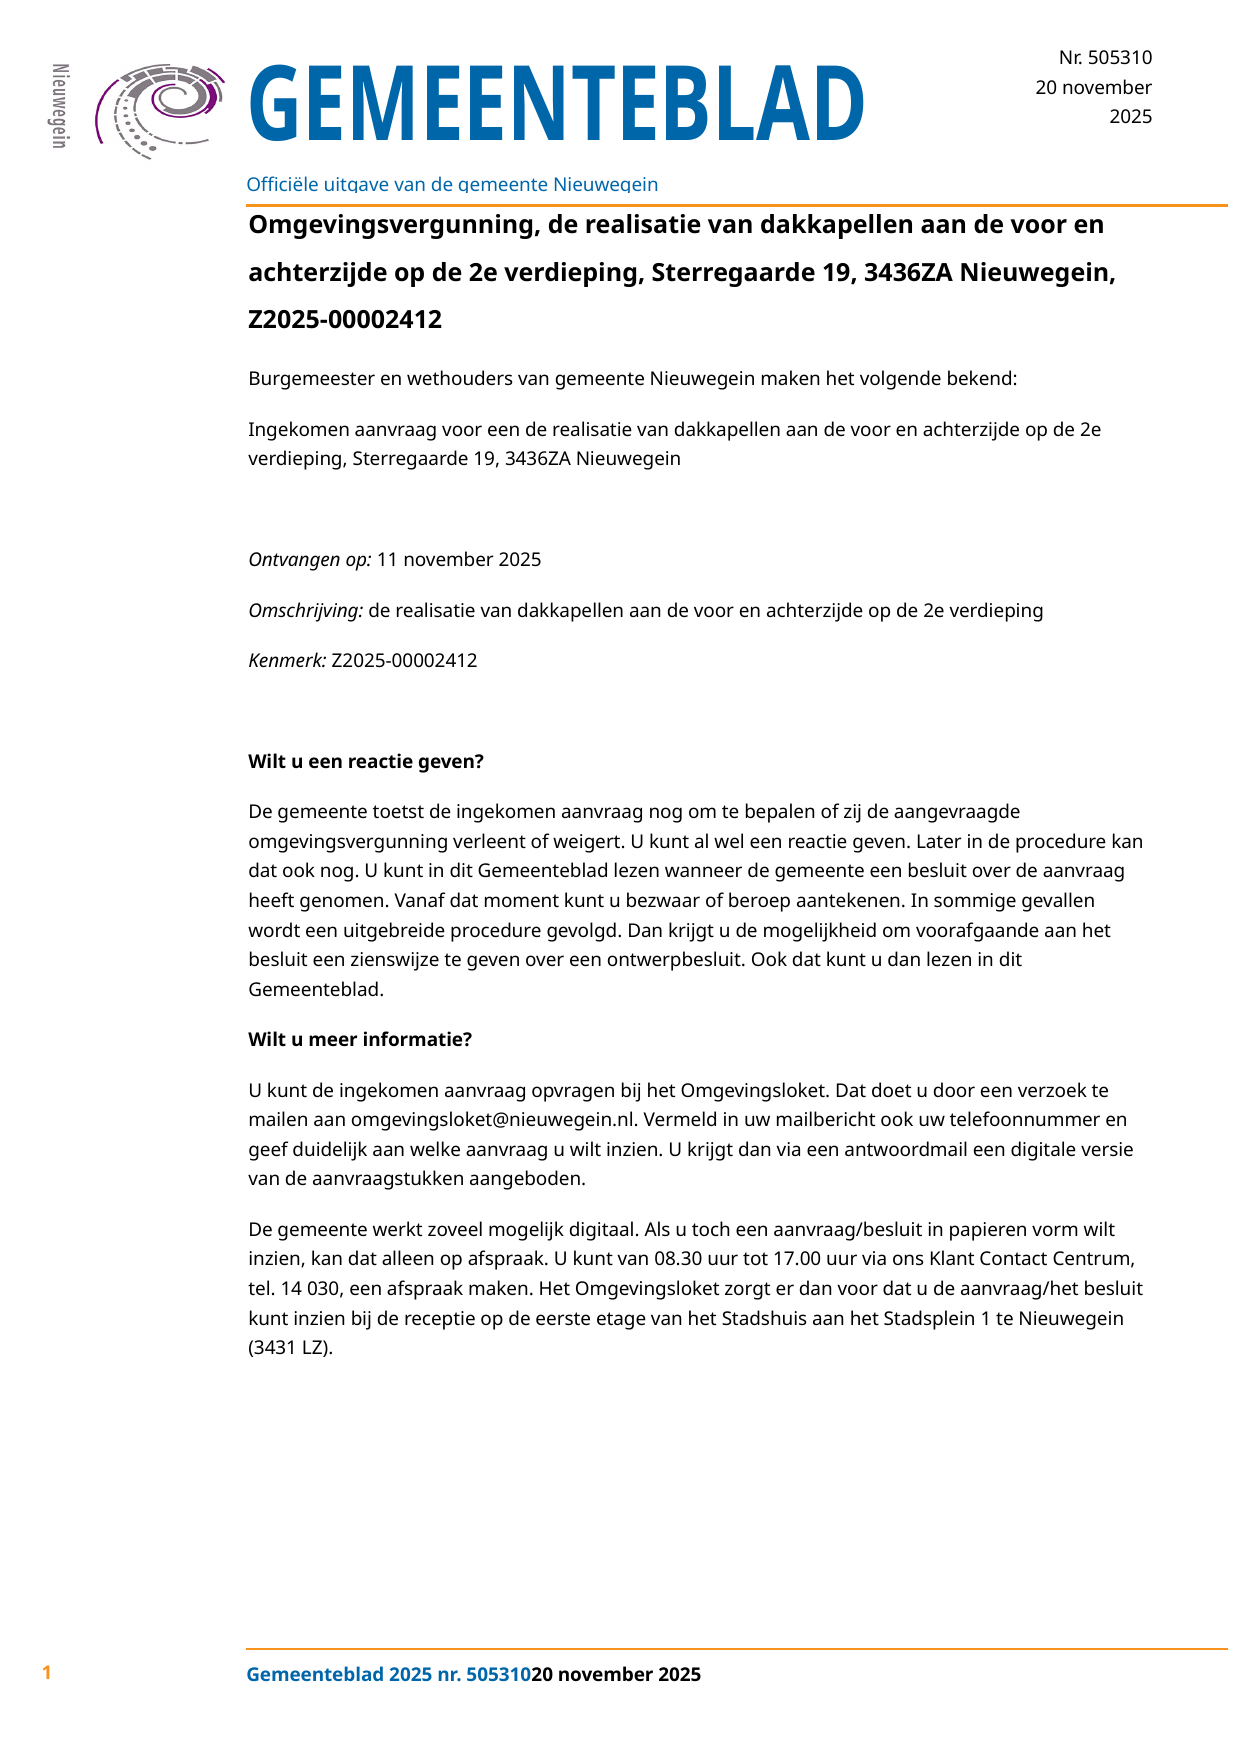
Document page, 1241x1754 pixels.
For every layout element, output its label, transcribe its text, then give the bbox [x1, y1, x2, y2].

text Omschrijving: de realisatie van dakkapellen aan de voor en achterzijde op de 2e verdieping [248, 597, 1152, 622]
text De gemeente toetst de ingekomen aanvraag nog om te bepalen of zij de aangevraagde omgevingsvergunning verleent of weigert. U kunt al wel een reactie geven. Later in de procedure kan dat ook nog. U kunt in dit Gemeenteblad lezen wanneer de gemeente een besluit over de aanvraag heeft genomen. Vanaf dat moment kunt u bezwaar of beroep aantekenen. In sommige gevallen wordt een uitgebreide procedure gevolgd. Dan krijgt u de mogelijkheid om voorafgaande aan het besluit een zienswijze te geven over een ontwerpbesluit. Ook dat kunt u dan lezen in dit Gemeenteblad. [248, 798, 1152, 1002]
text Ontvangen op: 11 november 2025 [248, 546, 1152, 572]
text Ingekomen aanvraag voor een de realisatie van dakkapellen aan de voor en achterzijde op de 2e verdieping, Sterregaarde 19, 3436ZA Nieuwegein [248, 416, 1152, 471]
text Wilt u meer informatie? [248, 1026, 1152, 1052]
text Kenmerk: Z2025-00002412 [248, 647, 1152, 673]
text Omgevingsvergunning, de realisatie van dakkapellen aan de voor en achterzijde op de 2e verdieping, Sterregaarde 19, 3436ZA Nieuwegein, Z2025-00002412 [248, 207, 1152, 336]
text U kunt de ingekomen aanvraag opvragen bij het Omgevingsloket. Dat doet u door een verzoek te mailen aan omgevingsloket@nieuwegein.nl. Vermeld in uw mailbericht ook uw telefoonnummer en geef duidelijk aan welke aanvraag u wilt inzien. U krijgt dan via een antwoordmail een digitale versie van de aanvraagstukken aangeboden. [248, 1077, 1152, 1191]
text Burgemeester en wethouders van gemeente Nieuwegein maken het volgende bekend: [248, 366, 1152, 391]
picture [41, 47, 231, 172]
text De gemeente werkt zoveel mogelijk digitaal. Als u toch een aanvraag/besluit in papieren vorm wilt inzien, kan dat alleen op afspraak. U kunt van 08.30 uur tot 17.00 uur via ons Klant Contact Centrum, tel. 14 030, een afspraak maken. Het Omgevingsloket zorgt er dan voor dat u de aanvraag/het besluit kunt inzien bij de receptie op de eerste etage van het Stadshuis aan het Stadsplein 1 te Nieuwegein (3431 LZ). [248, 1216, 1152, 1360]
text Wilt u een reactie geven? [248, 748, 1152, 774]
